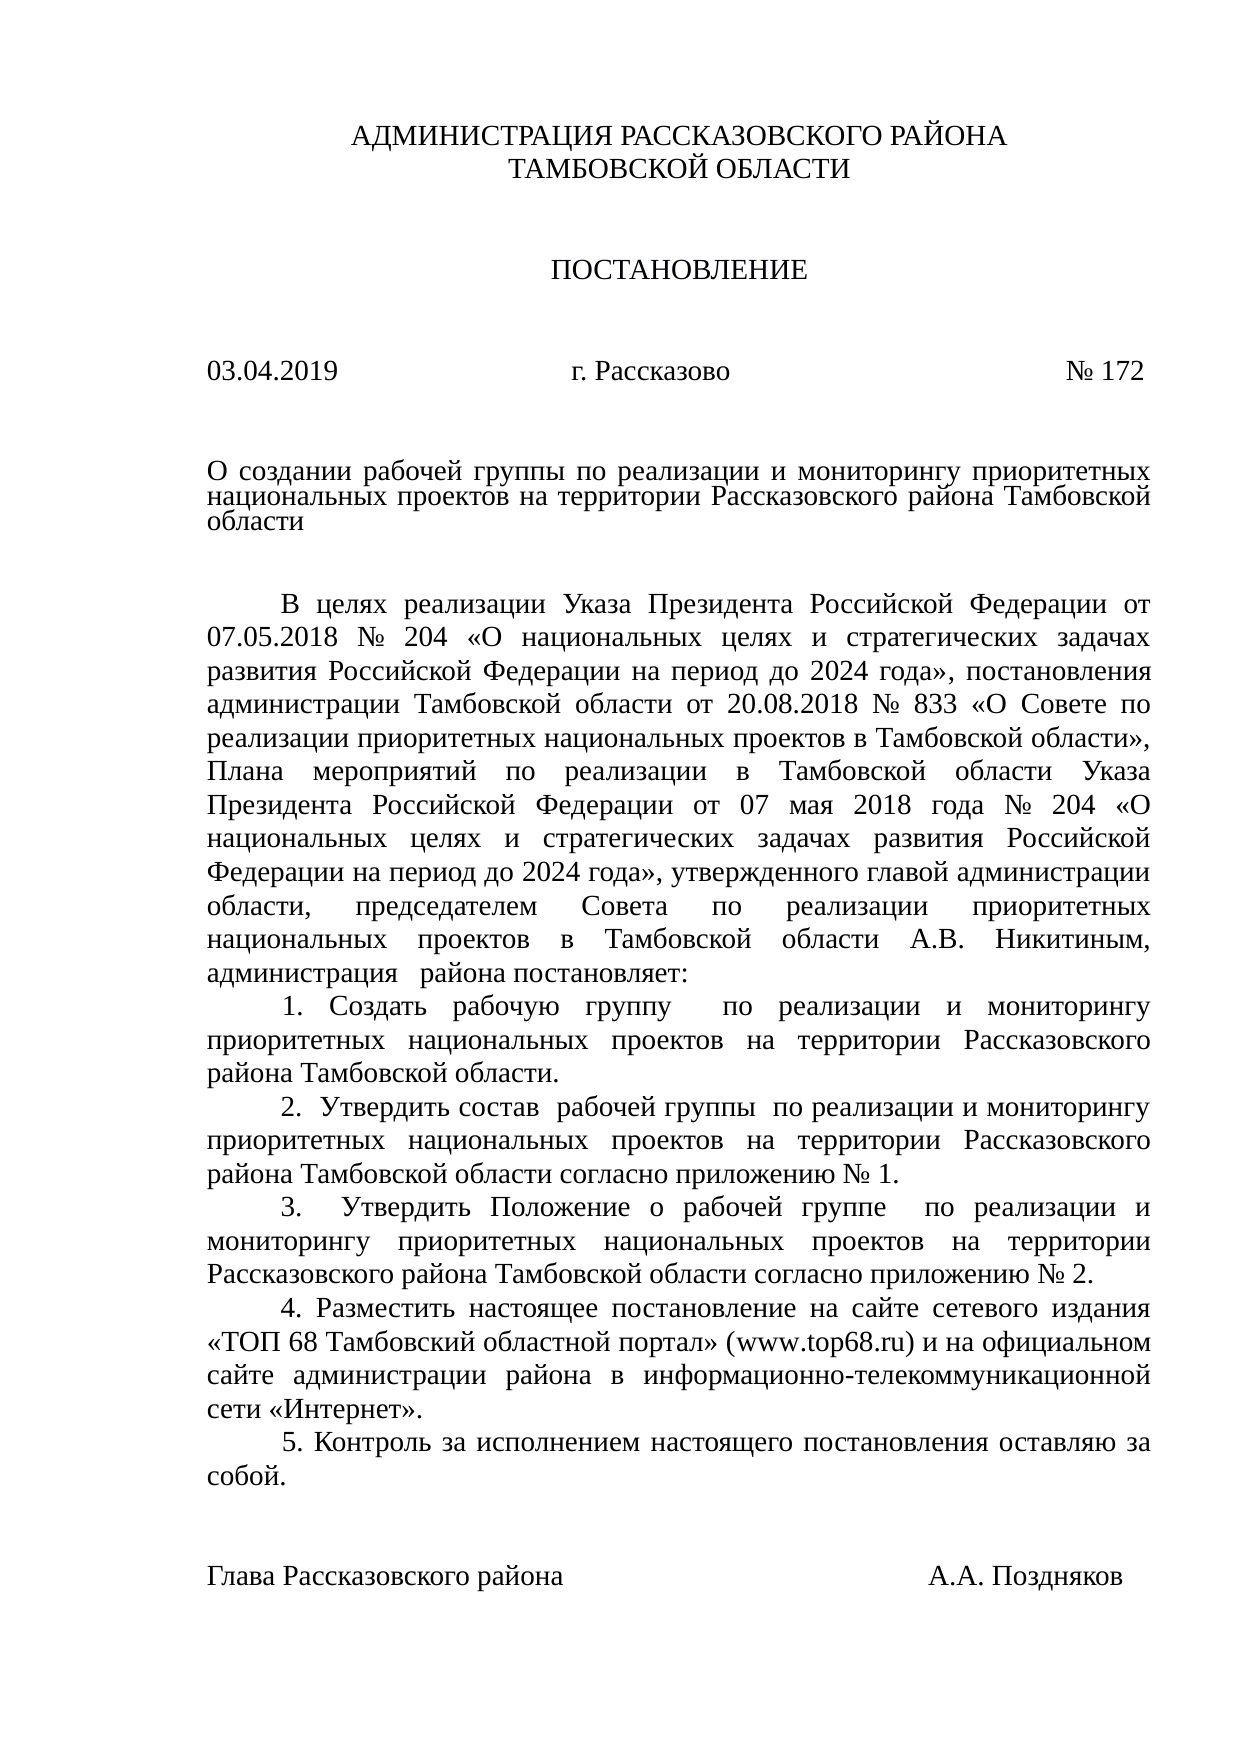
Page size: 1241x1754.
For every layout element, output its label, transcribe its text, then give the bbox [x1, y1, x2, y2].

text АДМИНИСТРАЦИЯ РАССКАЗОВСКОГО РАЙОНА [207, 118, 1152, 152]
text 03.04.2019 г. Рассказово № 172 [207, 361, 1152, 386]
text ТАМБОВСКОЙ ОБЛАСТИ [207, 152, 1152, 185]
text 2. Утвердить состав рабочей группы по реализации и мониторингу приоритетных национальных проектов на территории Рассказовского района Тамбовской области согласно приложению № 1. [207, 1089, 1152, 1189]
text 5. Контроль за исполнением настоящего постановления оставляю за собой. [207, 1424, 1152, 1491]
text В целях реализации Указа Президента Российской Федерации от 07.05.2018 № 204 «О национальных целях и стратегических задачах развития Российской Федерации на период до 2024 года», постановления администрации Тамбовской области от 20.08.2018 № 833 «О Совете по реализации приоритетных национальных проектов в Тамбовской области», Плана мероприятий по реализации в Тамбовской области Указа Президента Российской Федерации от 07 мая 2018 года № 204 «О национальных целях и стратегических задачах развития Российской Федерации на период до 2024 года», утвержденного главой администрации области, председателем Совета по реализации приоритетных национальных проектов в Тамбовской области А.В. Никитиным, администрация района постановляет: [207, 586, 1152, 988]
text 1. Создать рабочую группу по реализации и мониторингу приоритетных национальных проектов на территории Рассказовского района Тамбовской области. [207, 988, 1152, 1089]
text ПОСТАНОВЛЕНИЕ [207, 252, 1152, 286]
text 4. Разместить настоящее постановление на сайте сетевого издания «ТОП 68 Тамбовский областной портал» (www.top68.ru) и на официальном сайте администрации района в информационно-телекоммуникационной сети «Интернет». [207, 1290, 1152, 1424]
text Глава Рассказовского района А.А. Поздняков [207, 1558, 1152, 1592]
text 3. Утвердить Положение о рабочей группе по реализации и мониторингу приоритетных национальных проектов на территории Рассказовского района Тамбовской области согласно приложению № 2. [207, 1189, 1152, 1290]
text О создании рабочей группы по реализации и мониторингу приоритетных национальных проектов на территории Рассказовского района Тамбовской области [207, 461, 1152, 536]
